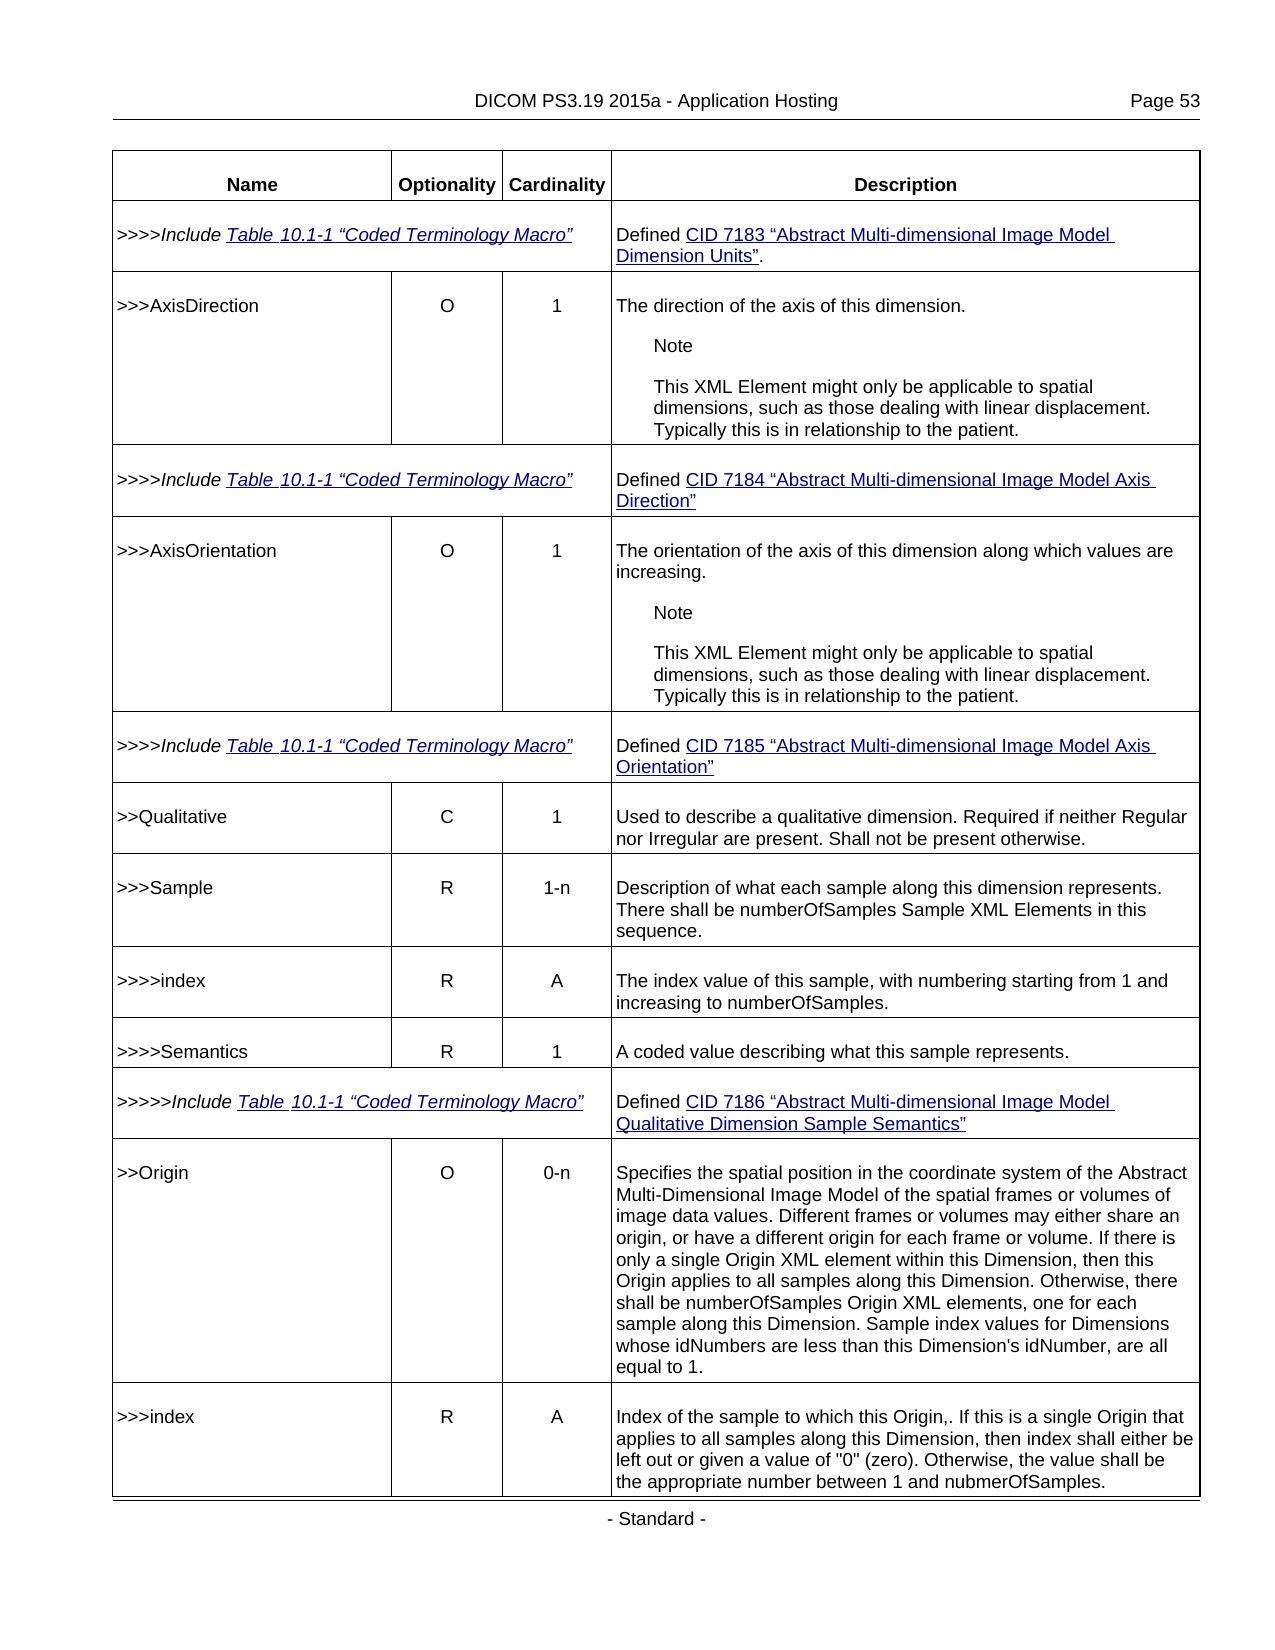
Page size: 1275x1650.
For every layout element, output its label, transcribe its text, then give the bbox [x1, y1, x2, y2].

table_cell The direction of the axis of this dimension. Note This XML Element might only be applicable to spatial dimensions, such as those dealing with linear displacement. Typically this is in relationship to the patient. [612, 272, 1199, 444]
table_cell >>>>Include Table 10.1-1 “Coded Terminology Macro” [113, 445, 611, 516]
table_cell A [503, 1383, 611, 1496]
table_cell R [392, 1383, 502, 1496]
table_cell Used to describe a qualitative dimension. Required if neither Regular nor Irregular are present. Shall not be present otherwise. [612, 783, 1199, 853]
table_cell >>Qualitative [113, 783, 391, 853]
table_header Cardinality [503, 151, 611, 200]
table_cell 0-n [503, 1139, 611, 1382]
table_cell 1 [503, 272, 611, 444]
table_header Optionality [392, 151, 502, 200]
table_cell Defined CID 7183 “Abstract Multi-dimensional Image Model Dimension Units”. [612, 201, 1199, 271]
table_cell A [503, 947, 611, 1017]
table_cell 1-n [503, 854, 611, 946]
table_cell >>>>Semantics [113, 1018, 391, 1067]
table_cell >>>>Include Table 10.1-1 “Coded Terminology Macro” [113, 201, 611, 271]
table_cell >>>Sample [113, 854, 391, 946]
table_cell 1 [503, 1018, 611, 1067]
table_cell >>>>index [113, 947, 391, 1017]
table_cell The orientation of the axis of this dimension along which values are increasing. Note This XML Element might only be applicable to spatial dimensions, such as those dealing with linear displacement. Typically this is in relationship to the patient. [612, 517, 1199, 711]
table_cell A coded value describing what this sample represents. [612, 1018, 1199, 1067]
table_cell >>>AxisOrientation [113, 517, 391, 711]
table_header Name [113, 151, 391, 200]
table_cell The index value of this sample, with numbering starting from 1 and increasing to numberOfSamples. [612, 947, 1199, 1017]
table_cell >>>>Include Table 10.1-1 “Coded Terminology Macro” [113, 712, 611, 782]
table_cell R [392, 1018, 502, 1067]
table_cell >>>>>Include Table 10.1-1 “Coded Terminology Macro” [113, 1068, 611, 1138]
table_cell Defined CID 7186 “Abstract Multi-dimensional Image Model Qualitative Dimension Sample Semantics” [612, 1068, 1199, 1138]
table_cell C [392, 783, 502, 853]
table_cell Defined CID 7184 “Abstract Multi-dimensional Image Model Axis Direction” [612, 445, 1199, 516]
table_cell Description of what each sample along this dimension represents. There shall be numberOfSamples Sample XML Elements in this sequence. [612, 854, 1199, 946]
table_cell Specifies the spatial position in the coordinate system of the Abstract Multi-Dimensional Image Model of the spatial frames or volumes of image data values. Different frames or volumes may either share an origin, or have a different origin for each frame or volume. If there is only a single Origin XML element within this Dimension, then this Origin applies to all samples along this Dimension. Otherwise, there shall be numberOfSamples Origin XML elements, one for each sample along this Dimension. Sample index values for Dimensions whose idNumbers are less than this Dimension's idNumber, are all equal to 1. [612, 1139, 1199, 1382]
table_cell Index of the sample to which this Origin,. If this is a single Origin that applies to all samples along this Dimension, then index shall either be left out or given a value of "0" (zero). Otherwise, the value shall be the appropriate number between 1 and nubmerOfSamples. [612, 1383, 1199, 1496]
table_cell R [392, 947, 502, 1017]
table_cell 1 [503, 783, 611, 853]
table_cell Defined CID 7185 “Abstract Multi-dimensional Image Model Axis Orientation” [612, 712, 1199, 782]
table_cell 1 [503, 517, 611, 711]
table_cell O [392, 1139, 502, 1382]
table_cell >>Origin [113, 1139, 391, 1382]
table_header Description [612, 151, 1199, 200]
table_cell O [392, 517, 502, 711]
table_cell >>>index [113, 1383, 391, 1496]
table_cell O [392, 272, 502, 444]
table_cell >>>AxisDirection [113, 272, 391, 444]
table_cell R [392, 854, 502, 946]
